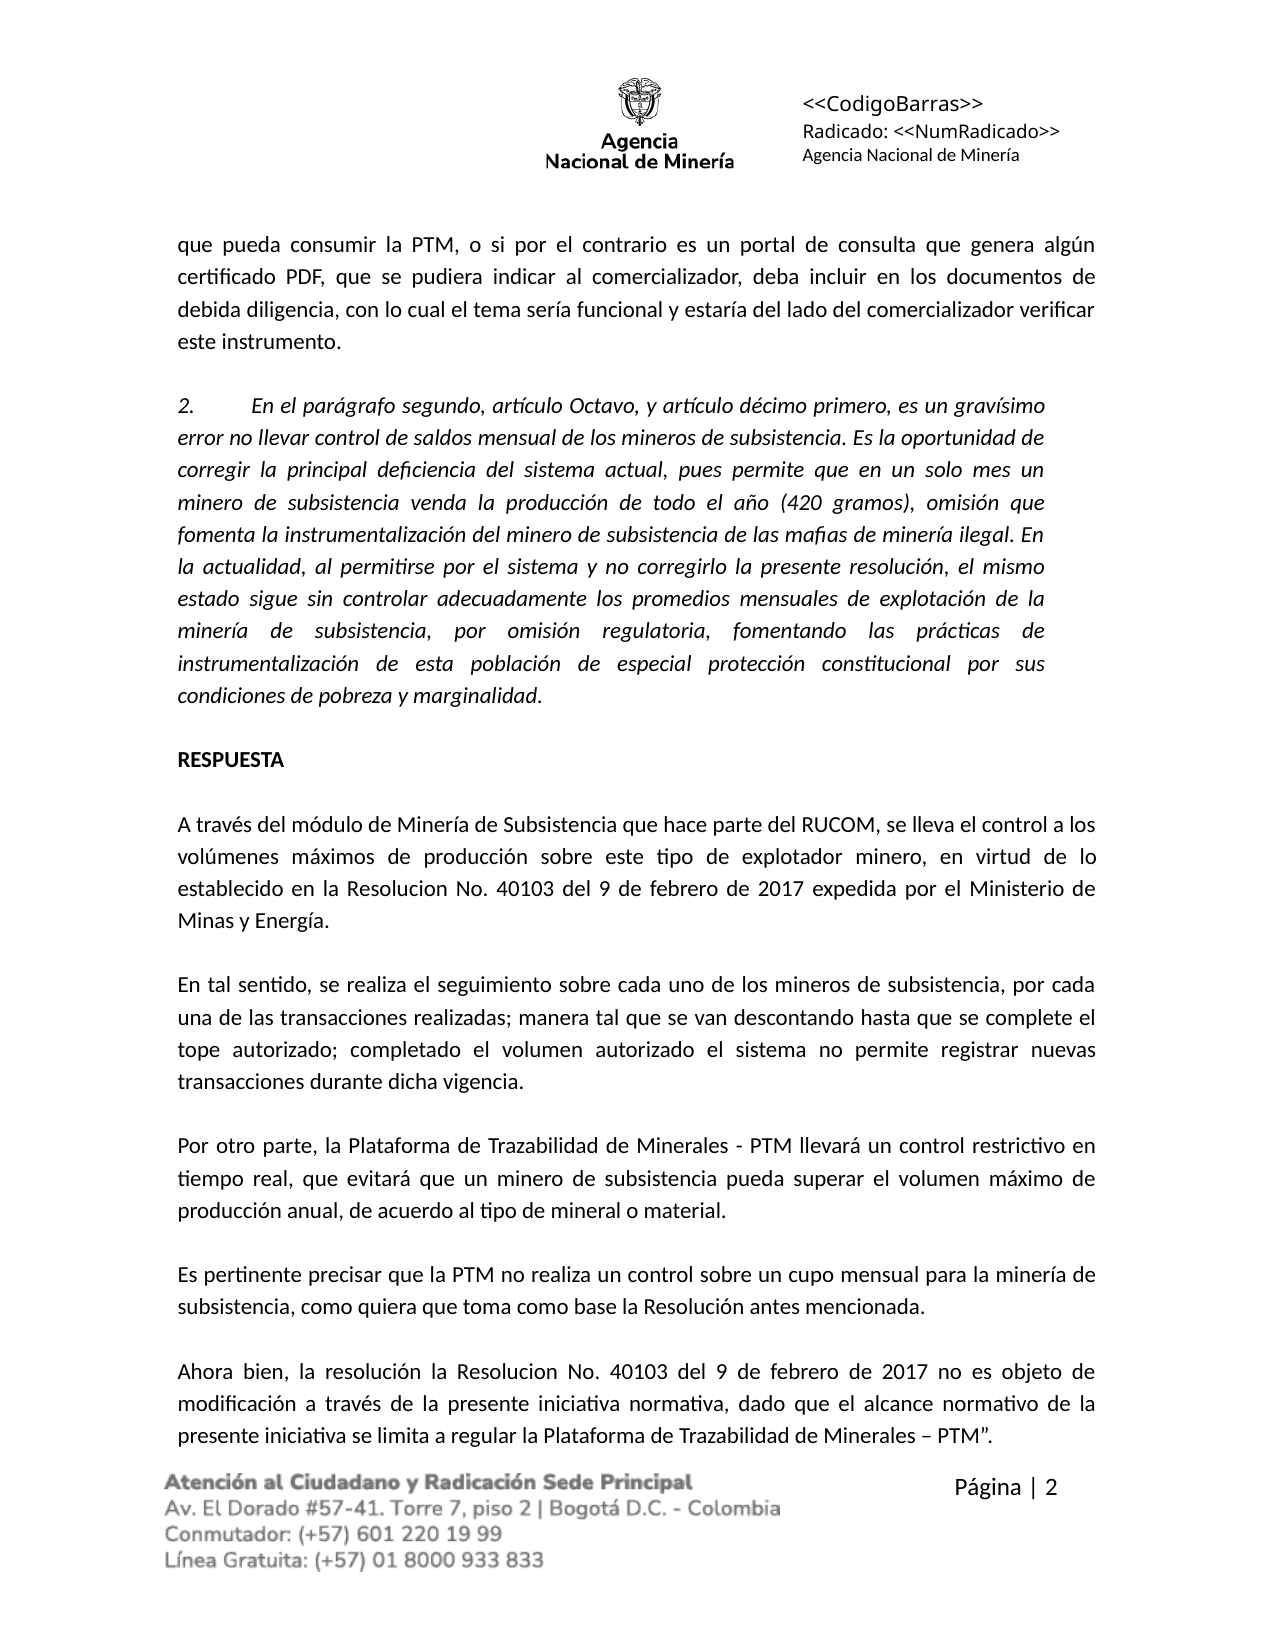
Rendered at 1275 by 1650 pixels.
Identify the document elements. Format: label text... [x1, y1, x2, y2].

text En tal sentido, se realiza el seguimiento sobre cada uno de los mineros de subsistencia, por cada una de las transacciones realizadas; manera tal que se van descontando hasta que se complete el tope autorizado; completado el volumen autorizado el sistema no permite registrar nuevas transacciones durante dicha vigencia. [177, 971, 1098, 1095]
text Es pertinente precisar que la PTM no realiza un control sobre un cupo mensual para la minería de subsistencia, como quiera que toma como base la Resolución antes mencionada. [177, 1260, 1098, 1321]
text Ahora bien, la resolución la Resolucion No. 40103 del 9 de febrero de 2017 no es objeto de modificación a través de la presente iniciativa normativa, dado que el alcance normativo de la presente iniciativa se limita a regular la Plataforma de Trazabilidad de Minerales – PTM”. [177, 1357, 1098, 1449]
list En el parágrafo segundo, artículo Octavo, y artículo décimo primero, es un gravísimo error no llevar control de saldos mensual de los mineros de subsistencia. Es la oportunidad de corregir la principal deficiencia del sistema actual, pues permite que en un solo mes un minero de subsistencia venda la producción de todo el año (420 gramos), omisión que fomenta la instrumentalización del minero de subsistencia de las mafias de minería ilegal. En la actualidad, al permitirse por el sistema y no corregirlo la presente resolución, el mismo estado sigue sin controlar adecuadamente los promedios mensuales de explotación de la minería de subsistencia, por omisión regulatoria, fomentando las prácticas de instrumentalización de esta población de especial protección constitucional por sus condiciones de pobreza y marginalidad. [177, 391, 1048, 709]
text RESPUESTA [177, 745, 1098, 773]
text que pueda consumir la PTM, o si por el contrario es un portal de consulta que genera algún certificado PDF, que se pudiera indicar al comercializador, deba incluir en los documentos de debida diligencia, con lo cual el tema sería funcional y estaría del lado del comercializador verificar este instrumento. [177, 230, 1098, 355]
text Por otro parte, la Plataforma de Trazabilidad de Minerales - PTM llevará un control restrictivo en tiempo real, que evitará que un minero de subsistencia pueda superar el volumen máximo de producción anual, de acuerdo al tipo de mineral o material. [177, 1132, 1098, 1224]
text A través del módulo de Minería de Subsistencia que hace parte del RUCOM, se lleva el control a los volúmenes máximos de producción sobre este tipo de explotador minero, en virtud de lo establecido en la Resolucion No. 40103 del 9 de febrero de 2017 expedida por el Ministerio de Minas y Energía. [177, 810, 1098, 934]
